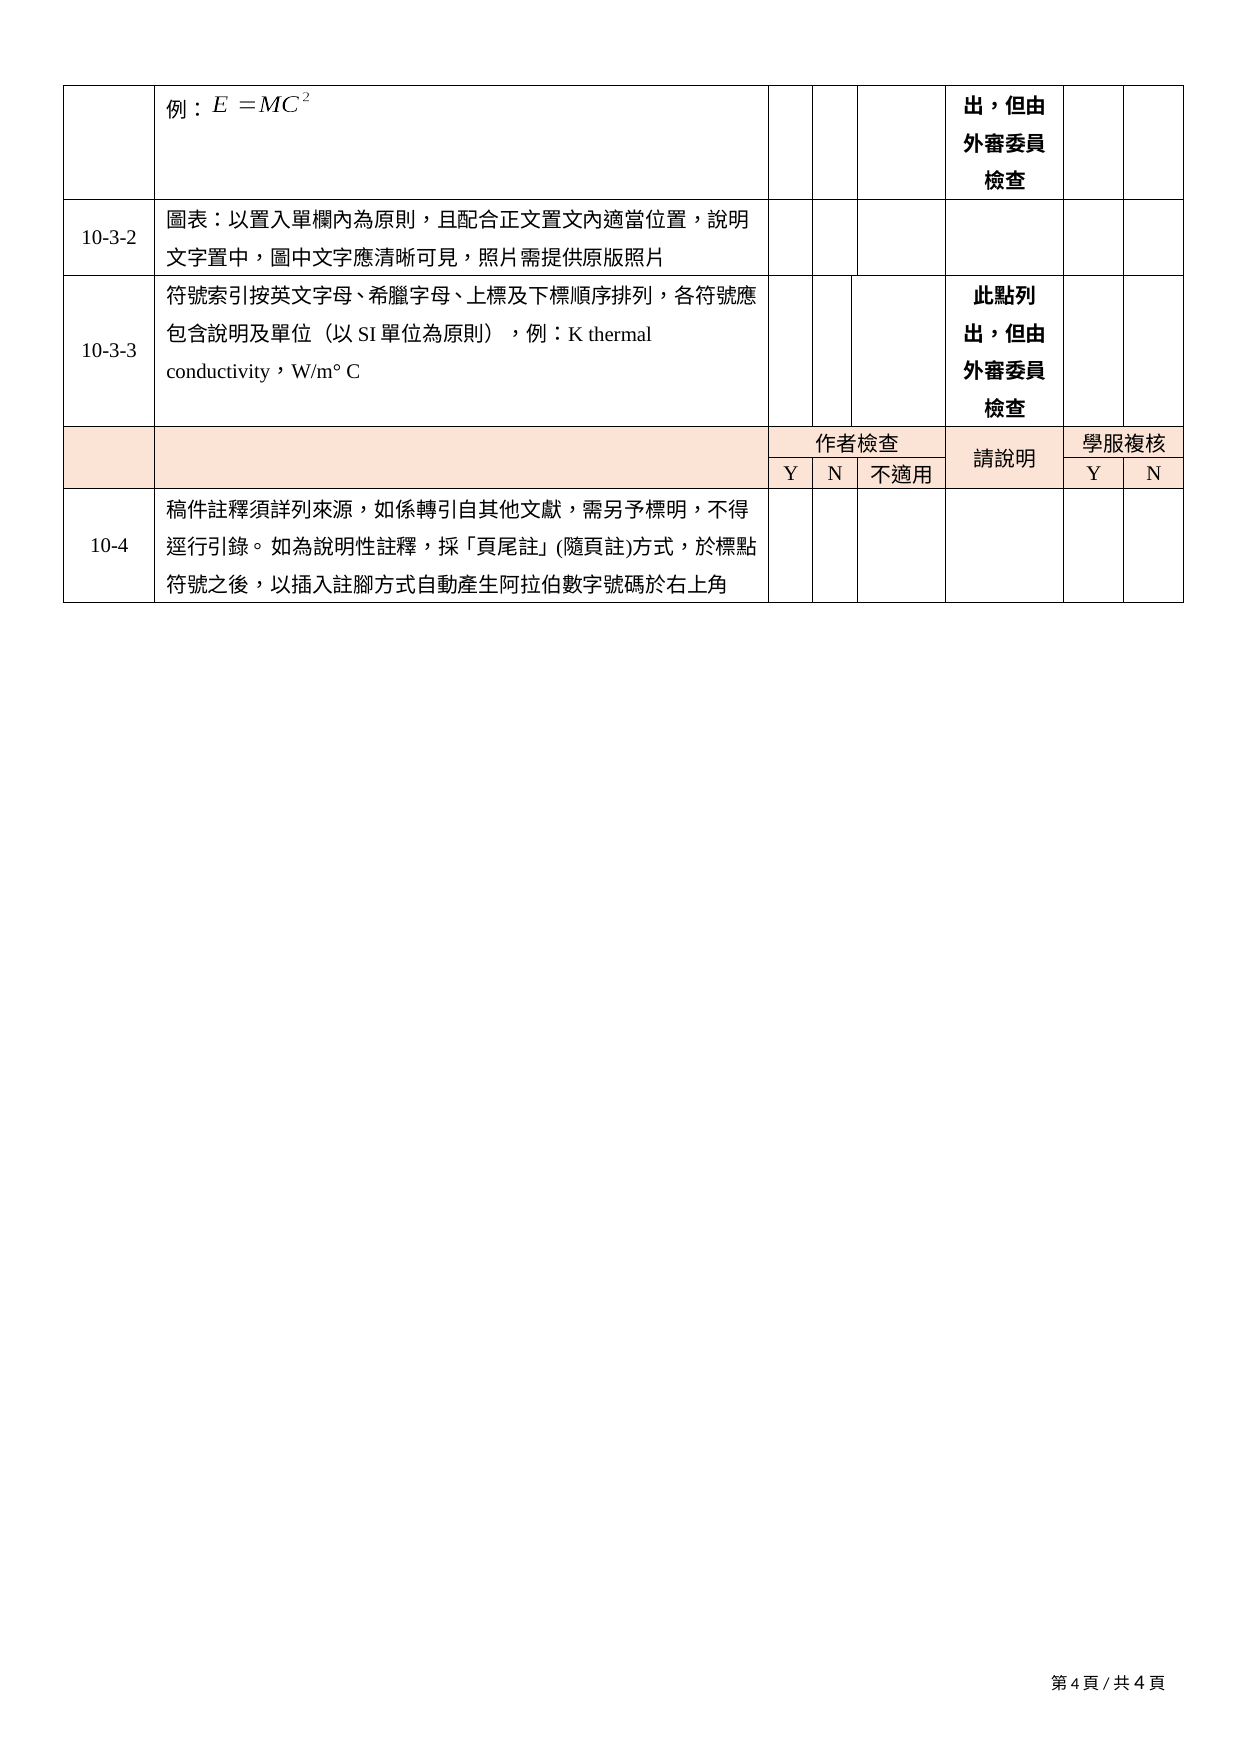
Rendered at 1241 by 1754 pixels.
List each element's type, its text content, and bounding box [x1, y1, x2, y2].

table_cell [858, 489, 945, 602]
table_cell 請說明 [946, 427, 1063, 488]
table_cell 10-3-2 [64, 200, 154, 275]
table_cell 符號索引按英文字母、希臘字母、上標及下標順序排列，各符號應包含說明及單位（以SI單位為原則），例：K thermal conductivity，W/m° C [155, 276, 768, 426]
table_cell 出，但由外審委員檢查 [946, 86, 1063, 199]
table_cell [769, 200, 812, 275]
table_cell 例： [155, 86, 768, 199]
table_cell Y [769, 458, 812, 488]
table_cell [769, 489, 812, 602]
table_cell [1124, 489, 1183, 602]
table_cell [946, 200, 1063, 275]
table_cell [813, 276, 851, 426]
table_cell 不適用 [858, 458, 945, 488]
table_cell [813, 489, 857, 602]
table_cell [946, 489, 1063, 602]
table_cell [1064, 86, 1123, 199]
table_cell 圖表：以置入單欄內為原則，且配合正文置文內適當位置，說明文字置中，圖中文字應清晰可見，照片需提供原版照片 [155, 200, 768, 275]
table_cell [1064, 489, 1123, 602]
table_cell [1124, 276, 1183, 426]
table_cell [858, 86, 945, 199]
table_cell [155, 427, 768, 488]
table_cell [1064, 276, 1123, 426]
table_cell 10-3-3 [64, 276, 154, 426]
table_cell N [1124, 458, 1183, 488]
table_cell [64, 427, 154, 488]
table_cell [769, 276, 812, 426]
table_cell 作者檢查 [769, 427, 945, 457]
table_cell [858, 200, 945, 275]
table_cell 學服複核 [1064, 427, 1183, 457]
table_cell 此點列出，但由外審委員檢查 [946, 276, 1063, 426]
table_cell [813, 86, 857, 199]
table_cell [1064, 200, 1123, 275]
table_cell [852, 276, 945, 426]
table_cell 10-4 [64, 489, 154, 602]
table_cell [769, 86, 812, 199]
table_cell 稿件註釋須詳列來源，如係轉引自其他文獻，需另予標明，不得逕行引錄。 如為說明性註釋，採「頁尾註」(隨頁註)方式，於標點符號之後，以插入註腳方式自動產生阿拉伯數字號碼於右上角 [155, 489, 768, 602]
table_cell [64, 86, 154, 199]
table_cell [1124, 86, 1183, 199]
table_cell [813, 200, 857, 275]
table_cell Y [1064, 458, 1123, 488]
table_cell [1124, 200, 1183, 275]
table_cell N [813, 458, 857, 488]
